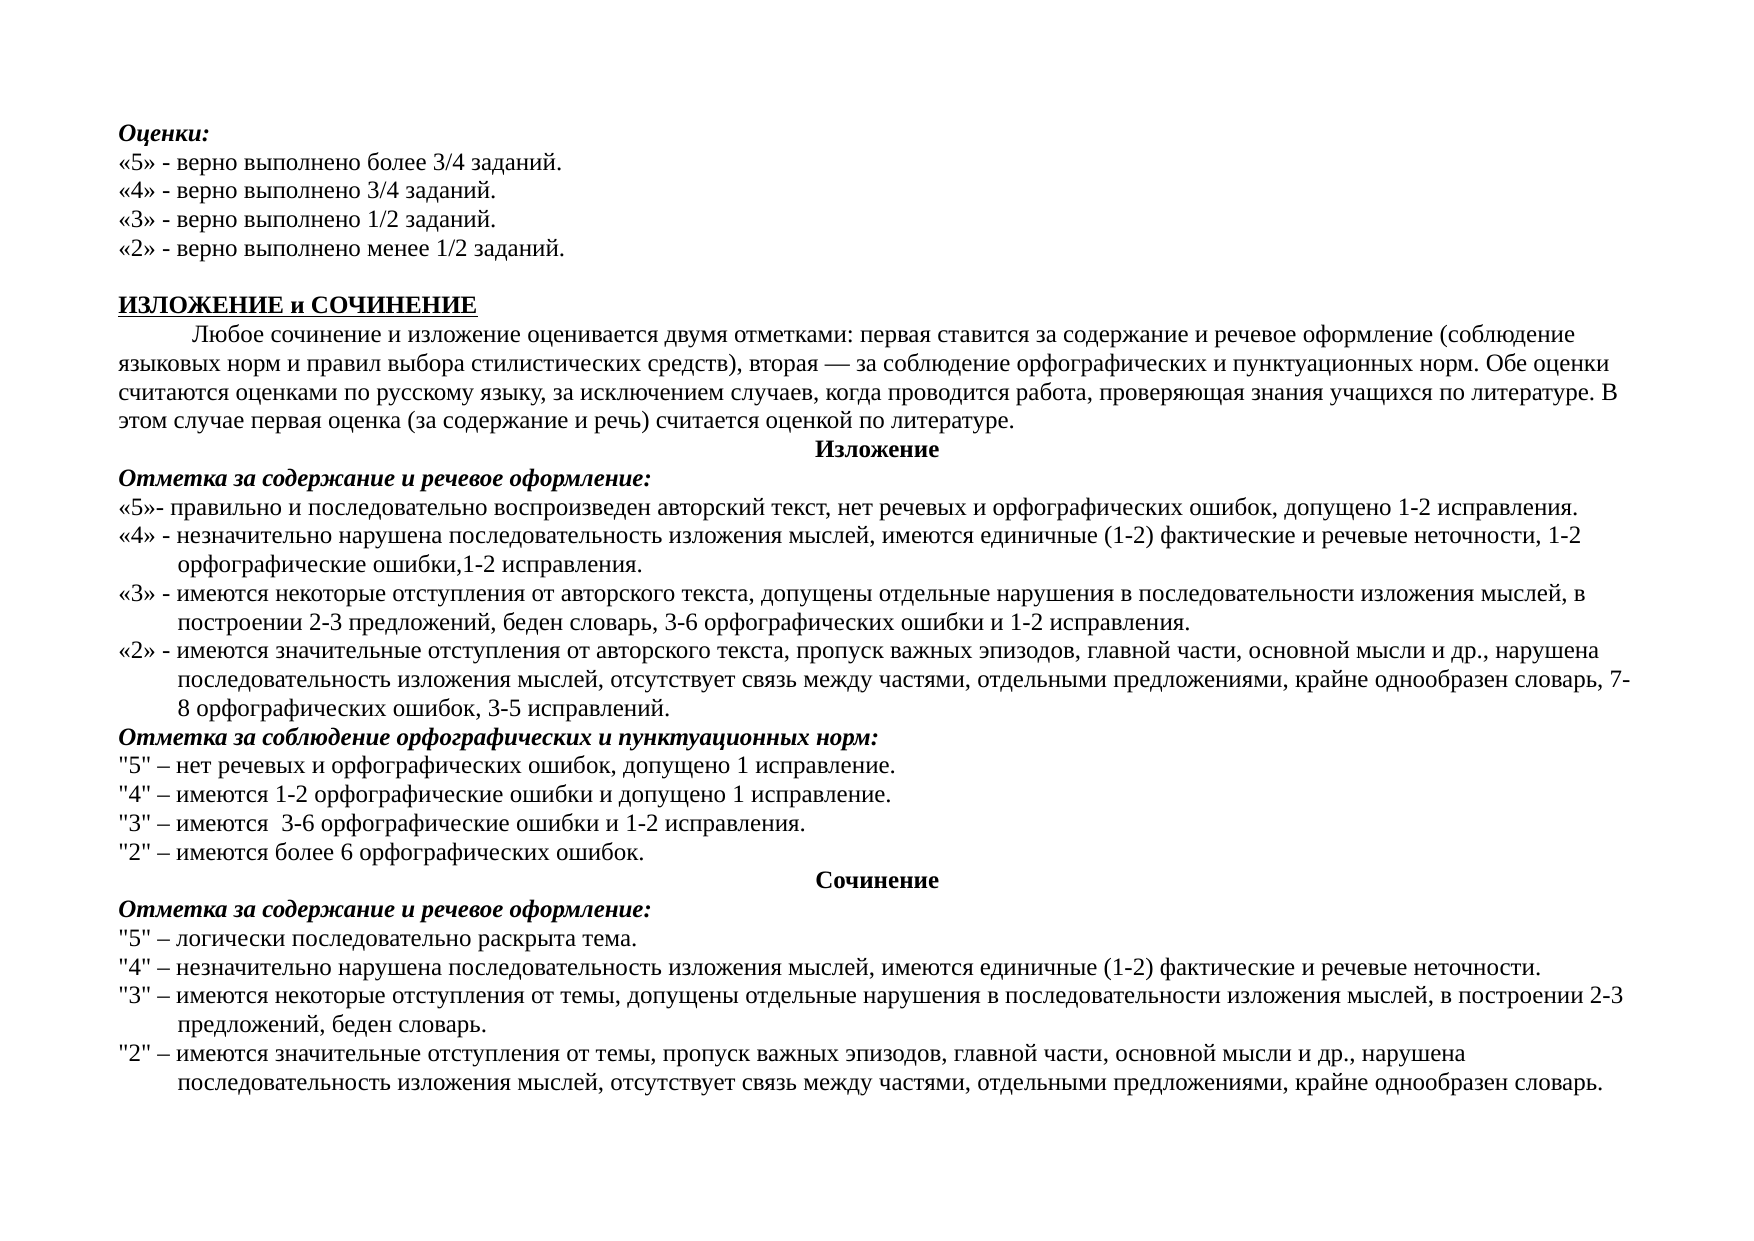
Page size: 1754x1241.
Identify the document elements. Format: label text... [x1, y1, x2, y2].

text "4" – имеются 1-2 орфографические ошибки и допущено 1 исправление. [118, 779, 1636, 808]
text Сочинение [118, 866, 1636, 894]
text «3» - верно выполнено 1/2 заданий. [118, 204, 1636, 233]
text "2" – имеются значительные отступления от темы, пропуск важных эпизодов, главной части, основной мысли и др., нарушена последовательность изложения мыслей, отсутствует связь между частями, отдельными предложениями, крайне однообразен словарь. [118, 1038, 1636, 1096]
text «5» - верно выполнено более 3/4 заданий. [118, 147, 1636, 176]
text "2" – имеются более 6 орфографических ошибок. [118, 837, 1636, 866]
text «3» - имеются некоторые отступления от авторского текста, допущены отдельные нарушения в последовательности изложения мыслей, в построении 2-3 предложений, беден словарь, 3-6 орфографических ошибки и 1-2 исправления. [118, 578, 1636, 636]
text "4" – незначительно нарушена последовательность изложения мыслей, имеются единичные (1-2) фактические и речевые неточности. [118, 952, 1636, 981]
text "3" – имеются 3-6 орфографические ошибки и 1-2 исправления. [118, 808, 1636, 837]
text Любое сочинение и изложение оценивается двумя отметками: первая ставится за содержание и речевое оформление (соблюдение языковых норм и правил выбора стилистических средств), вторая — за соблюдение орфографических и пунктуационных норм. Обе оценки считаются оценками по русскому языку, за исключением случаев, когда проводится работа, проверяющая знания учащихся по литературе. В этом случае первая оценка (за содержание и речь) считается оценкой по литературе. [118, 319, 1636, 434]
text «2» - имеются значительные отступления от авторского текста, пропуск важных эпизодов, главной части, основной мысли и др., нарушена последовательность изложения мыслей, отсутствует связь между частями, отдельными предложениями, крайне однообразен словарь, 7-8 орфографических ошибок, 3-5 исправлений. [118, 636, 1636, 722]
text Изложение [118, 434, 1636, 463]
text «5»- правильно и последовательно воспроизведен авторский текст, нет речевых и орфографических ошибок, допущено 1-2 исправления. [118, 492, 1636, 521]
text «2» - верно выполнено менее 1/2 заданий. [118, 233, 1636, 262]
text Оценки: [118, 118, 1636, 147]
text Отметка за соблюдение орфографических и пунктуационных норм: [118, 722, 1636, 751]
text Отметка за содержание и речевое оформление: [118, 463, 1636, 492]
text Отметка за содержание и речевое оформление: [118, 894, 1636, 923]
text "5" – логически последовательно раскрыта тема. [118, 923, 1636, 952]
text "5" – нет речевых и орфографических ошибок, допущено 1 исправление. [118, 751, 1636, 779]
text «4» - незначительно нарушена последовательность изложения мыслей, имеются единичные (1-2) фактические и речевые неточности, 1-2 орфографические ошибки,1-2 исправления. [118, 521, 1636, 578]
text "3" – имеются некоторые отступления от темы, допущены отдельные нарушения в последовательности изложения мыслей, в построении 2-3 предложений, беден словарь. [118, 981, 1636, 1038]
text «4» - верно выполнено 3/4 заданий. [118, 176, 1636, 204]
text ИЗЛОЖЕНИЕ и СОЧИНЕНИЕ [118, 291, 1636, 319]
